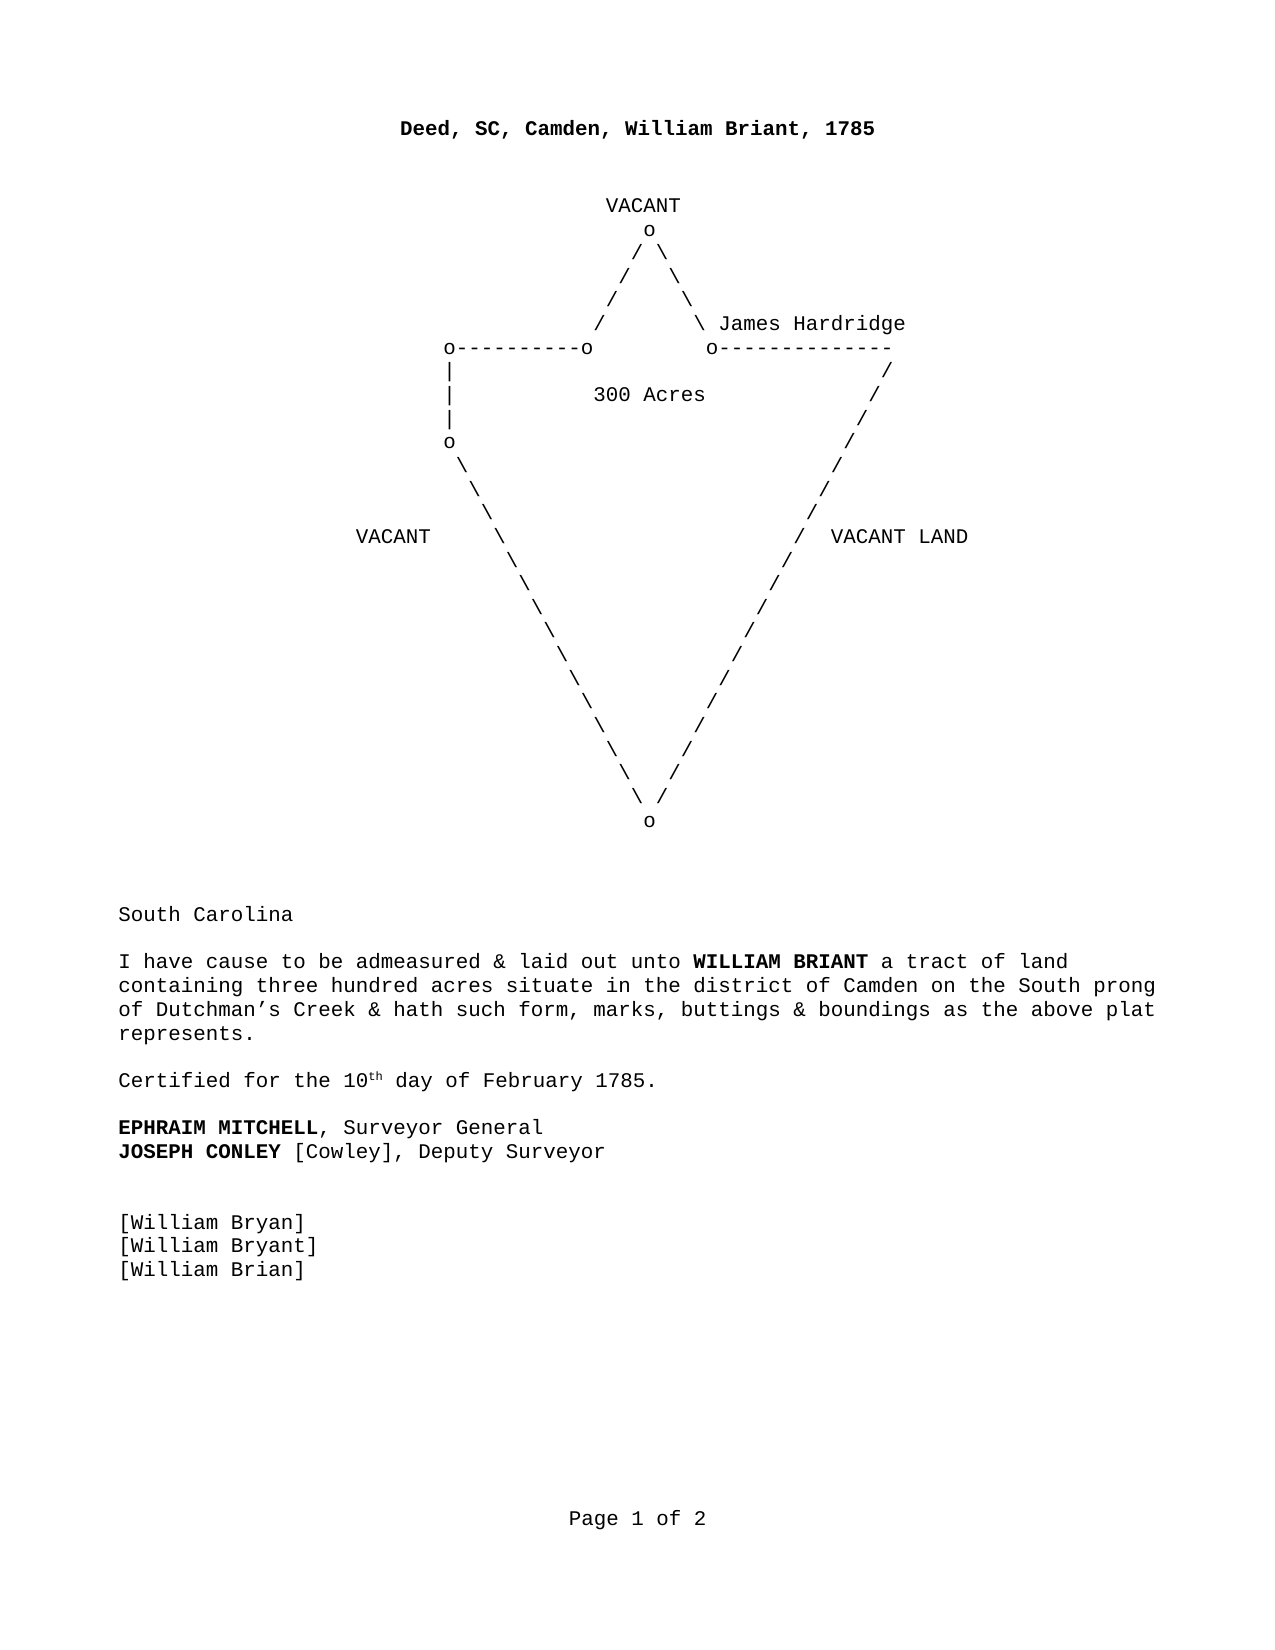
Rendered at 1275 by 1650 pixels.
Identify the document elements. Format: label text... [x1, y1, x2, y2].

text South Carolina [118, 904, 1157, 928]
text | 300 Acres / [118, 384, 1157, 408]
text o / [118, 431, 1157, 455]
text Ephraim Mitchell, Surveyor General [118, 1117, 1157, 1141]
text VACANT [118, 195, 1157, 218]
text \ / [118, 691, 1157, 715]
text \ / [118, 455, 1157, 479]
text \ / [118, 621, 1157, 644]
text | / [118, 408, 1157, 431]
text \ / [118, 715, 1157, 739]
text \ / [118, 479, 1157, 502]
text \ / [118, 739, 1157, 762]
text / \ [118, 266, 1157, 289]
text / \ [118, 242, 1157, 266]
text \ / [118, 549, 1157, 573]
text \ / [118, 762, 1157, 786]
text VACANT \ / VACANT LAND [118, 526, 1157, 549]
text / \ James Hardridge [118, 313, 1157, 337]
text | / [118, 360, 1157, 384]
text [William Bryan] [118, 1212, 1157, 1235]
text [William Bryant] [118, 1235, 1157, 1259]
text \ / [118, 668, 1157, 691]
text [William Brian] [118, 1259, 1157, 1283]
text Certified for the 10th day of February 1785. [118, 1070, 1157, 1093]
text \ / [118, 786, 1157, 810]
text Joseph Conley [Cowley], Deputy Surveyor [118, 1141, 1157, 1164]
text \ / [118, 644, 1157, 668]
text / \ [118, 289, 1157, 313]
text \ / [118, 597, 1157, 621]
text \ / [118, 502, 1157, 526]
text o [118, 810, 1157, 833]
text I have cause to be admeasured & laid out unto William Briant a tract of land containing three hundred acres situate in the district of Camden on the South prong of Dutchman’s Creek & hath such form, marks, buttings & boundings as the above plat represents. [118, 952, 1157, 1046]
text o [118, 218, 1157, 242]
text \ / [118, 573, 1157, 597]
text o----------o o-------------- [118, 337, 1157, 360]
